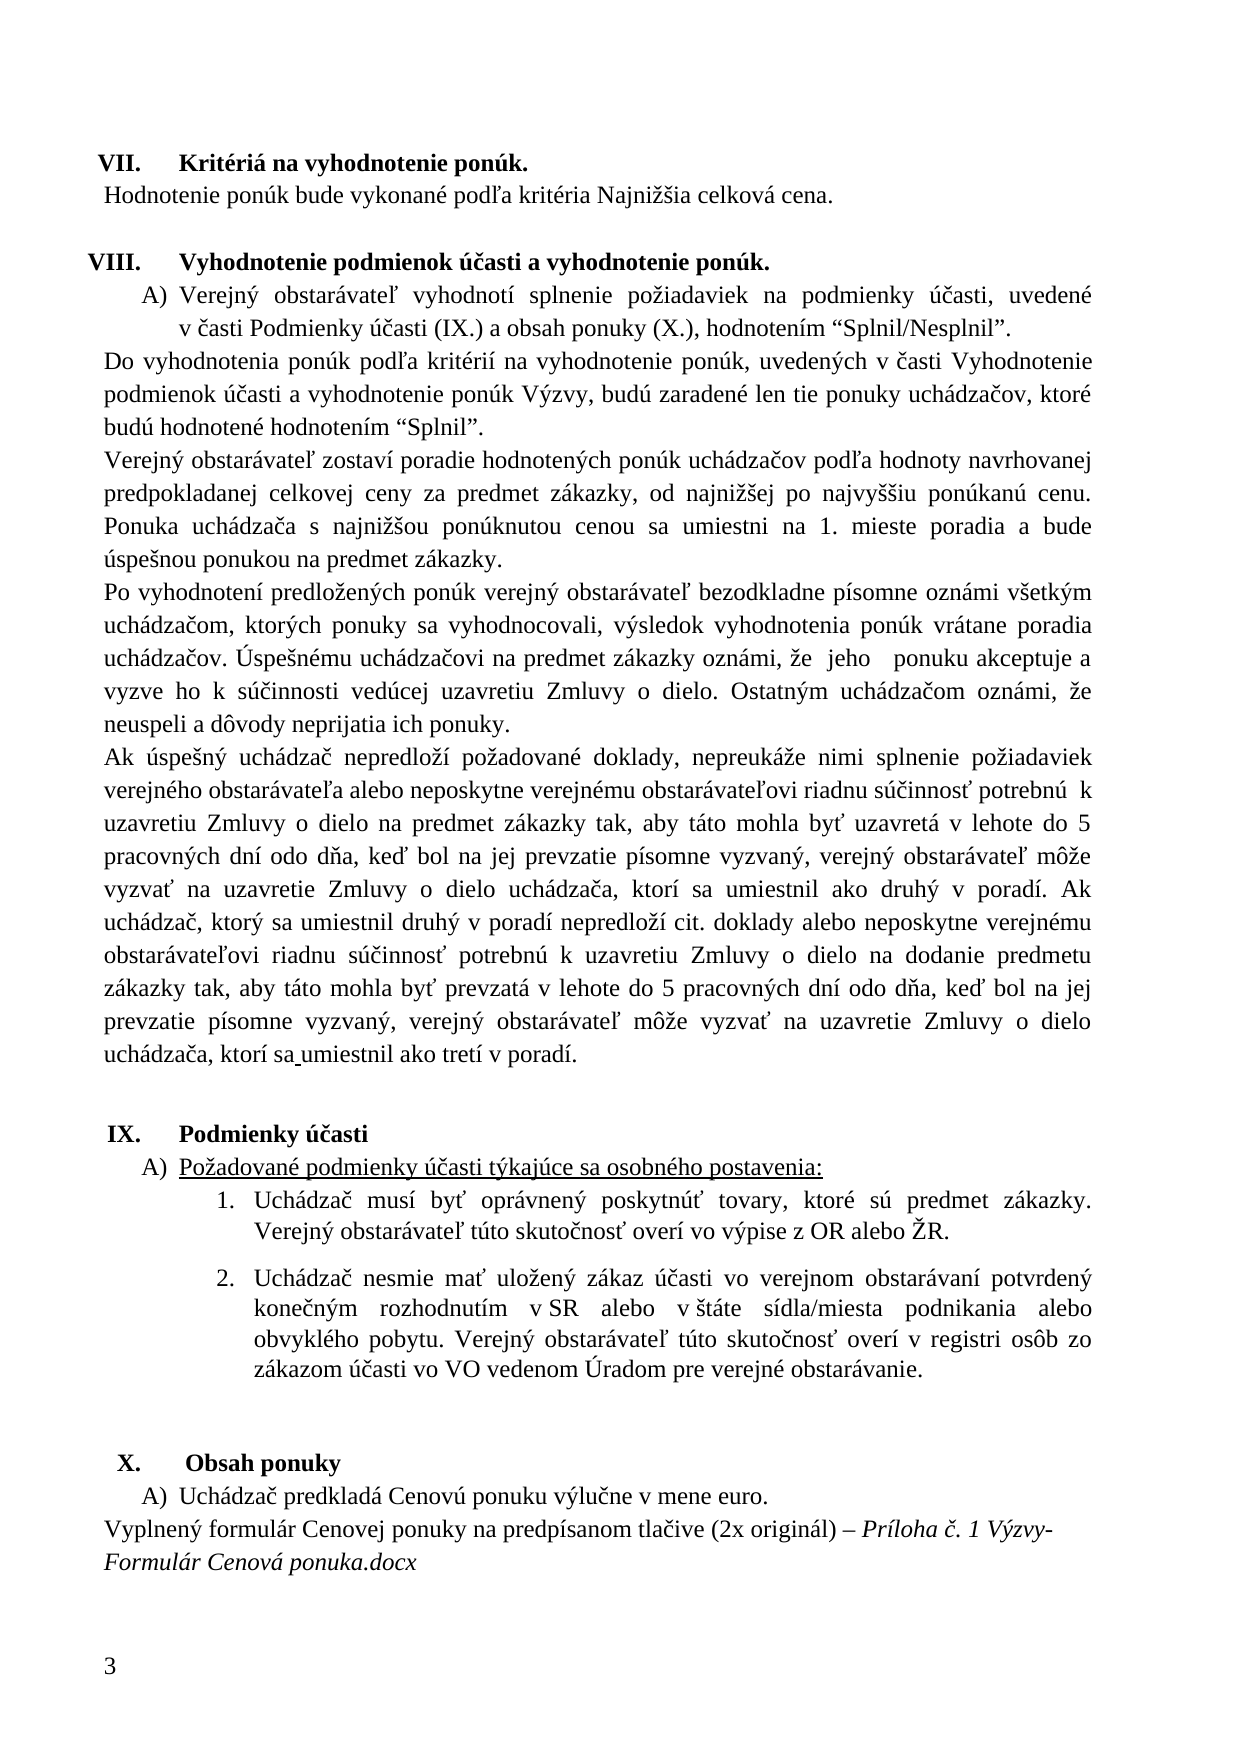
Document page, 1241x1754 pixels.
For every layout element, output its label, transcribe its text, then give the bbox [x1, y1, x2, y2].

list Uchádzač nesmie mať uložený zákaz účasti vo verejnom obstarávaní potvrdený konečným rozhodnutím v SR alebo v štáte sídla/miesta podnikania alebo obvyklého pobytu. Verejný obstarávateľ túto skutočnosť overí v registri osôb zo zákazom účasti vo VO vedenom Úradom pre verejné obstarávanie. [216, 1263, 1093, 1383]
subtitle Obsah ponuky [141, 1448, 1093, 1477]
list Ak úspešný uchádzač nepredloží požadované doklady, nepreukáže nimi splnenie požiadaviek verejného obstarávateľa alebo neposkytne verejnému obstarávateľovi riadnu súčinnosť potrebnú k uzavretiu Zmluvy o dielo na predmet zákazky tak, aby táto mohla byť uzavretá v lehote do 5 pracovných dní odo dňa, keď bol na jej prevzatie písomne vyzvaný, verejný obstarávateľ môže vyzvať na uzavretie Zmluvy o dielo uchádzača, ktorí sa umiestnil ako druhý v poradí. Ak uchádzač, ktorý sa umiestnil druhý v poradí nepredloží cit. doklady alebo neposkytne verejnému obstarávateľovi riadnu súčinnosť potrebnú k uzavretiu Zmluvy o dielo na dodanie predmetu zákazky tak, aby táto mohla byť prevzatá v lehote do 5 pracovných dní odo dňa, keď bol na jej prevzatie písomne vyzvaný, verejný obstarávateľ môže vyzvať na uzavretie Zmluvy o dielo uchádzača, ktorí sa umiestnil ako tretí v poradí. [103, 742, 1093, 1068]
list Uchádzač predkladá Cenovú ponuku výlučne v mene euro. [141, 1481, 1093, 1510]
text Hodnotenie ponúk bude vykonané podľa kritéria Najnižšia celková cena. [103, 181, 1093, 209]
subtitle Podmienky účasti [141, 1119, 1093, 1148]
list Uchádzač musí byť oprávnený poskytnúť tovary, ktoré sú predmet zákazky. Verejný obstarávateľ túto skutočnosť overí vo výpise z OR alebo ŽR. [216, 1185, 1093, 1244]
list Vyplnený formulár Cenovej ponuky na predpísanom tlačive (2x originál) – Príloha č. 1 Výzvy- Formulár Cenová ponuka.docx [103, 1514, 1093, 1576]
list Po vyhodnotení predložených ponúk verejný obstarávateľ bezodkladne písomne oznámi všetkým uchádzačom, ktorých ponuky sa vyhodnocovali, výsledok vyhodnotenia ponúk vrátane poradia uchádzačov. Úspešnému uchádzačovi na predmet zákazky oznámi, že jeho ponuku akceptuje a vyzve ho k súčinnosti vedúcej uzavretiu Zmluvy o dielo. Ostatným uchádzačom oznámi, že neuspeli a dôvody neprijatia ich ponuky. [103, 577, 1093, 738]
list Verejný obstarávateľ vyhodnotí splnenie požiadaviek na podmienky účasti, uvedené v časti Podmienky účasti (IX.) a obsah ponuky (X.), hodnotením “Splnil/Nesplnil”. [141, 280, 1093, 341]
subtitle Vyhodnotenie podmienok účasti a vyhodnotenie ponúk. [141, 247, 1093, 275]
subtitle Kritériá na vyhodnotenie ponúk. [141, 148, 1093, 176]
list Do vyhodnotenia ponúk podľa kritérií na vyhodnotenie ponúk, uvedených v časti Vyhodnotenie podmienok účasti a vyhodnotenie ponúk Výzvy, budú zaradené len tie ponuky uchádzačov, ktoré budú hodnotené hodnotením “Splnil”. [103, 346, 1093, 441]
list Verejný obstarávateľ zostaví poradie hodnotených ponúk uchádzačov podľa hodnoty navrhovanej predpokladanej celkovej ceny za predmet zákazky, od najnižšej po najvyššiu ponúkanú cenu. Ponuka uchádzača s najnižšou ponúknutou cenou sa umiestni na 1. mieste poradia a bude úspešnou ponukou na predmet zákazky. [103, 445, 1093, 573]
list Požadované podmienky účasti týkajúce sa osobného postavenia: [141, 1152, 1093, 1181]
